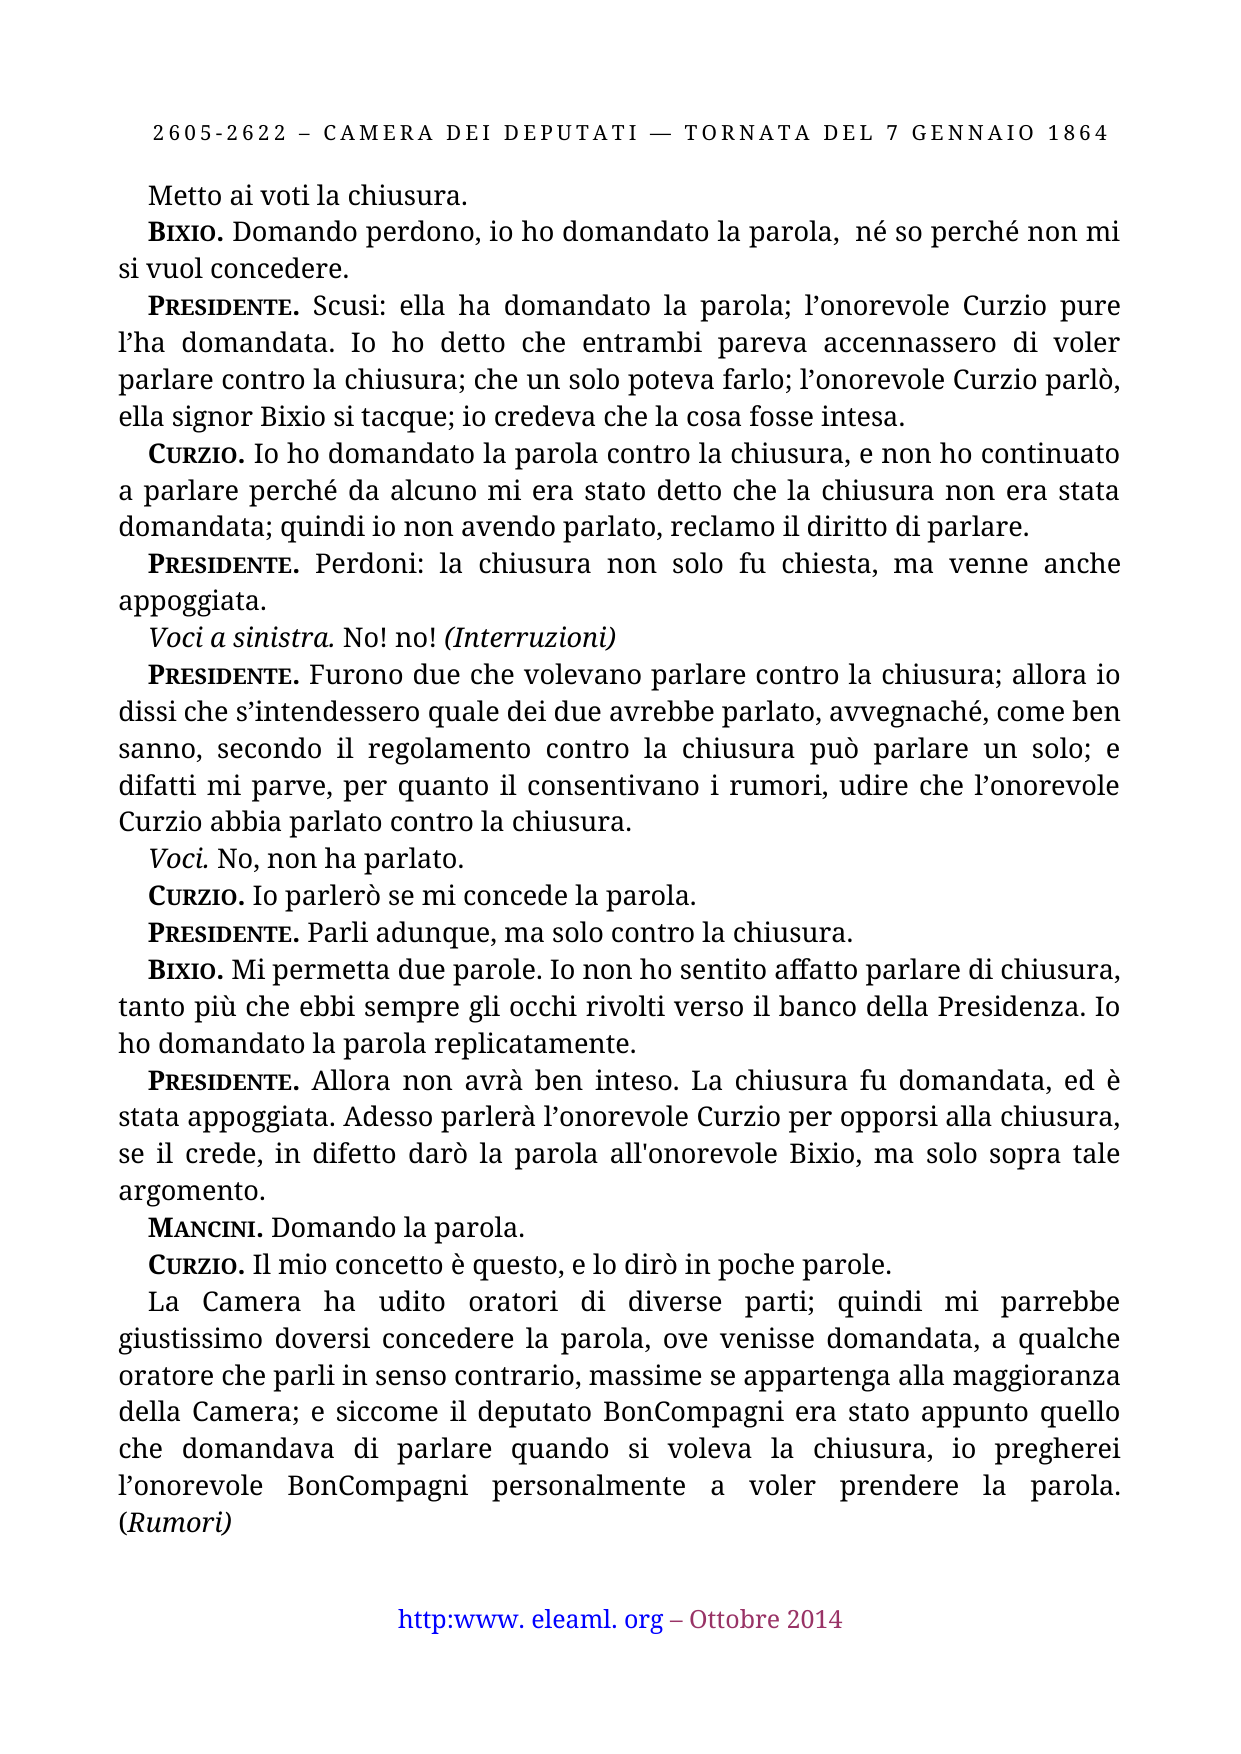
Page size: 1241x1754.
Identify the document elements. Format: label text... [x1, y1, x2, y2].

text Presidente. Scusi: ella ha domandato la parola; l’onorevole Curzio pure l’ha domandata. Io ho detto che entrambi pareva accennassero di voler parlare contro la chiusura; che un solo poteva farlo; l’onorevole Curzio parlò, ella signor Bixio si tacque; io credeva che la cosa fosse intesa. [118, 287, 1122, 434]
text Presidente. Perdoni: la chiusura non solo fu chiesta, ma venne anche appoggiata. [118, 545, 1122, 618]
text Mancini. Domando la parola. [118, 1208, 1122, 1245]
text Bixio. Domando perdono, io ho domandato la parola, né so perché non mi si vuol concedere. [118, 213, 1122, 287]
text Metto ai voti la chiusura. [118, 176, 1122, 213]
text Presidente. Allora non avrà ben inteso. La chiusura fu domandata, ed è stata appoggiata. Adesso parlerà l’onorevole Curzio per opporsi alla chiusura, se il crede, in difetto darò la parola all'onorevole Bixio, ma solo sopra tale argomento. [118, 1061, 1122, 1208]
text Voci. No, non ha parlato. [118, 840, 1122, 877]
text Curzio. Il mio concetto è questo, e lo dirò in poche parole. [118, 1245, 1122, 1282]
text Presidente. Parli adunque, ma solo contro la chiusura. [118, 913, 1122, 950]
text Presidente. Furono due che volevano parlare contro la chiusura; allora io dissi che s’intendessero quale dei due avrebbe parlato, avvegnaché, come ben sanno, secondo il regolamento contro la chiusura può parlare un solo; e difatti mi parve, per quanto il consentivano i rumori, udire che l’onorevole Curzio abbia parlato contro la chiusura. [118, 655, 1122, 840]
text La Camera ha udito oratori di diverse parti; quindi mi parrebbe giustissimo doversi concedere la parola, ove venisse domandata, a qualche oratore che parli in senso contrario, massime se appartenga alla maggioranza della Camera; e siccome il deputato BonCompagni era stato appunto quello che domandava di parlare quando si voleva la chiusura, io pregherei l’onorevole BonCompagni personalmente a voler prendere la parola. (Rumori) [118, 1282, 1122, 1540]
text Curzio. Io ho domandato la parola contro la chiusura, e non ho continuato a parlare perché da alcuno mi era stato detto che la chiusura non era stata domandata; quindi io non avendo parlato, reclamo il diritto di parlare. [118, 434, 1122, 545]
text Voci a sinistra. No! no! (Interruzioni) [118, 618, 1122, 655]
text Bixio. Mi permetta due parole. Io non ho sentito affatto parlare di chiusura, tanto più che ebbi sempre gli occhi rivolti verso il banco della Presidenza. Io ho domandato la parola replicatamente. [118, 950, 1122, 1061]
text Curzio. Io parlerò se mi concede la parola. [118, 877, 1122, 913]
